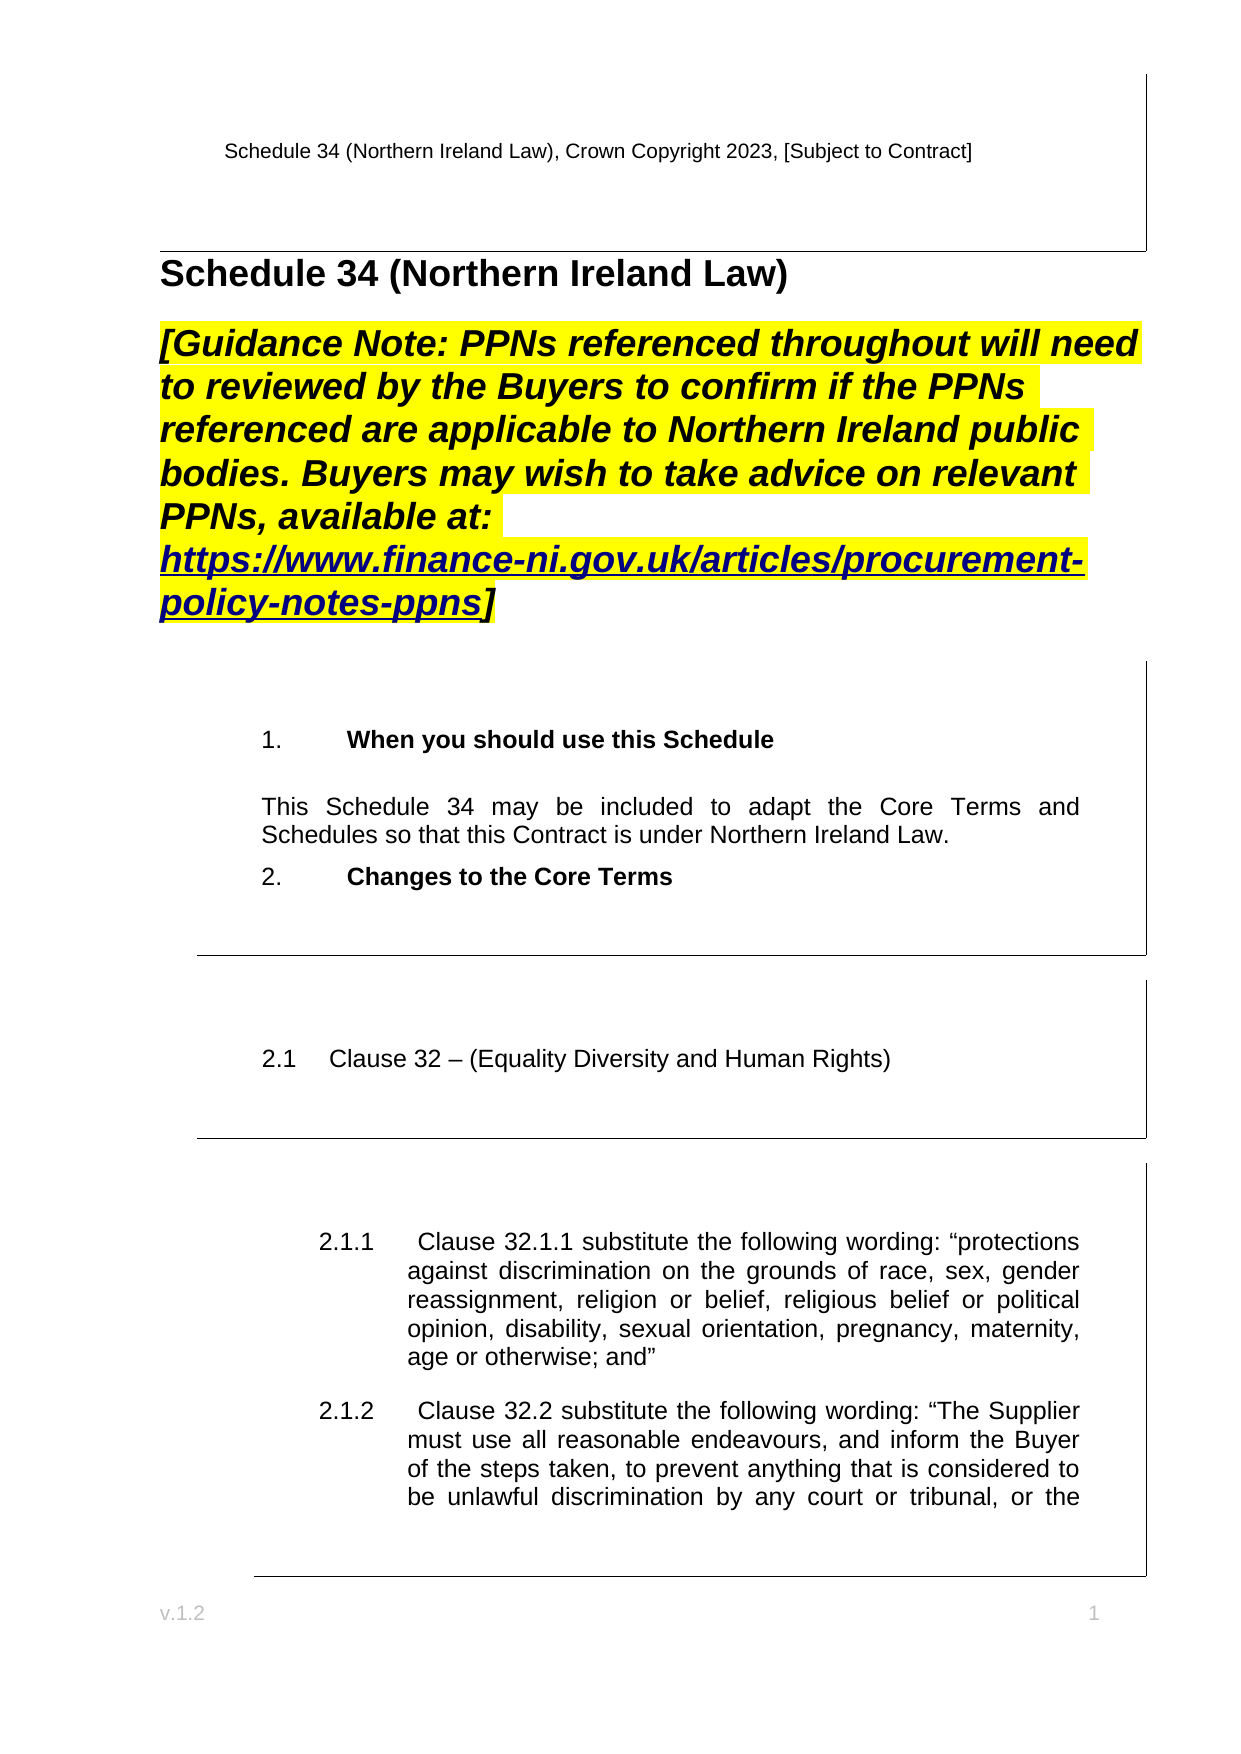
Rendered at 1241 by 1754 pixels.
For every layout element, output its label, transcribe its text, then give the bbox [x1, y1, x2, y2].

list Clause 32 – (Equality Diversity and Human Rights) [197, 980, 1146, 1138]
text Schedule 34 (Northern Ireland Law) [159, 251, 1146, 294]
list Clause 32.1.1 substitute the following wording: “protections against discrimination on the grounds of race, sex, gender reassignment, religion or belief, religious belief or political opinion, disability, sexual orientation, pregnancy, maternity, age or otherwise; and” [254, 1163, 1146, 1332]
text [Guidance Note: PPNs referenced throughout will need to reviewed by the Buyers to confirm if the PPNs referenced are applicable to Northern Ireland public bodies. Buyers may wish to take advice on relevant PPNs, available at: https://www.finance-ni.gov.uk/articles/procurement-policy-notes-ppns] [159, 321, 1146, 623]
list Clause 32.2 substitute the following wording: “The Supplier must use all reasonable endeavours, and inform the Buyer of the steps taken, to prevent anything that is considered to be unlawful discrimination by any court or tribunal, or the Northern Ireland Human Rights Commission (or any successor organisation) when working on this Contract.” [254, 1332, 1146, 1576]
text This Schedule 34 may be included to adapt the Core Terms and Schedules so that this Contract is under Northern Ireland Law. [197, 727, 1146, 797]
list Changes to the Core Terms [197, 797, 1146, 955]
list When you should use this Schedule [197, 661, 1146, 727]
